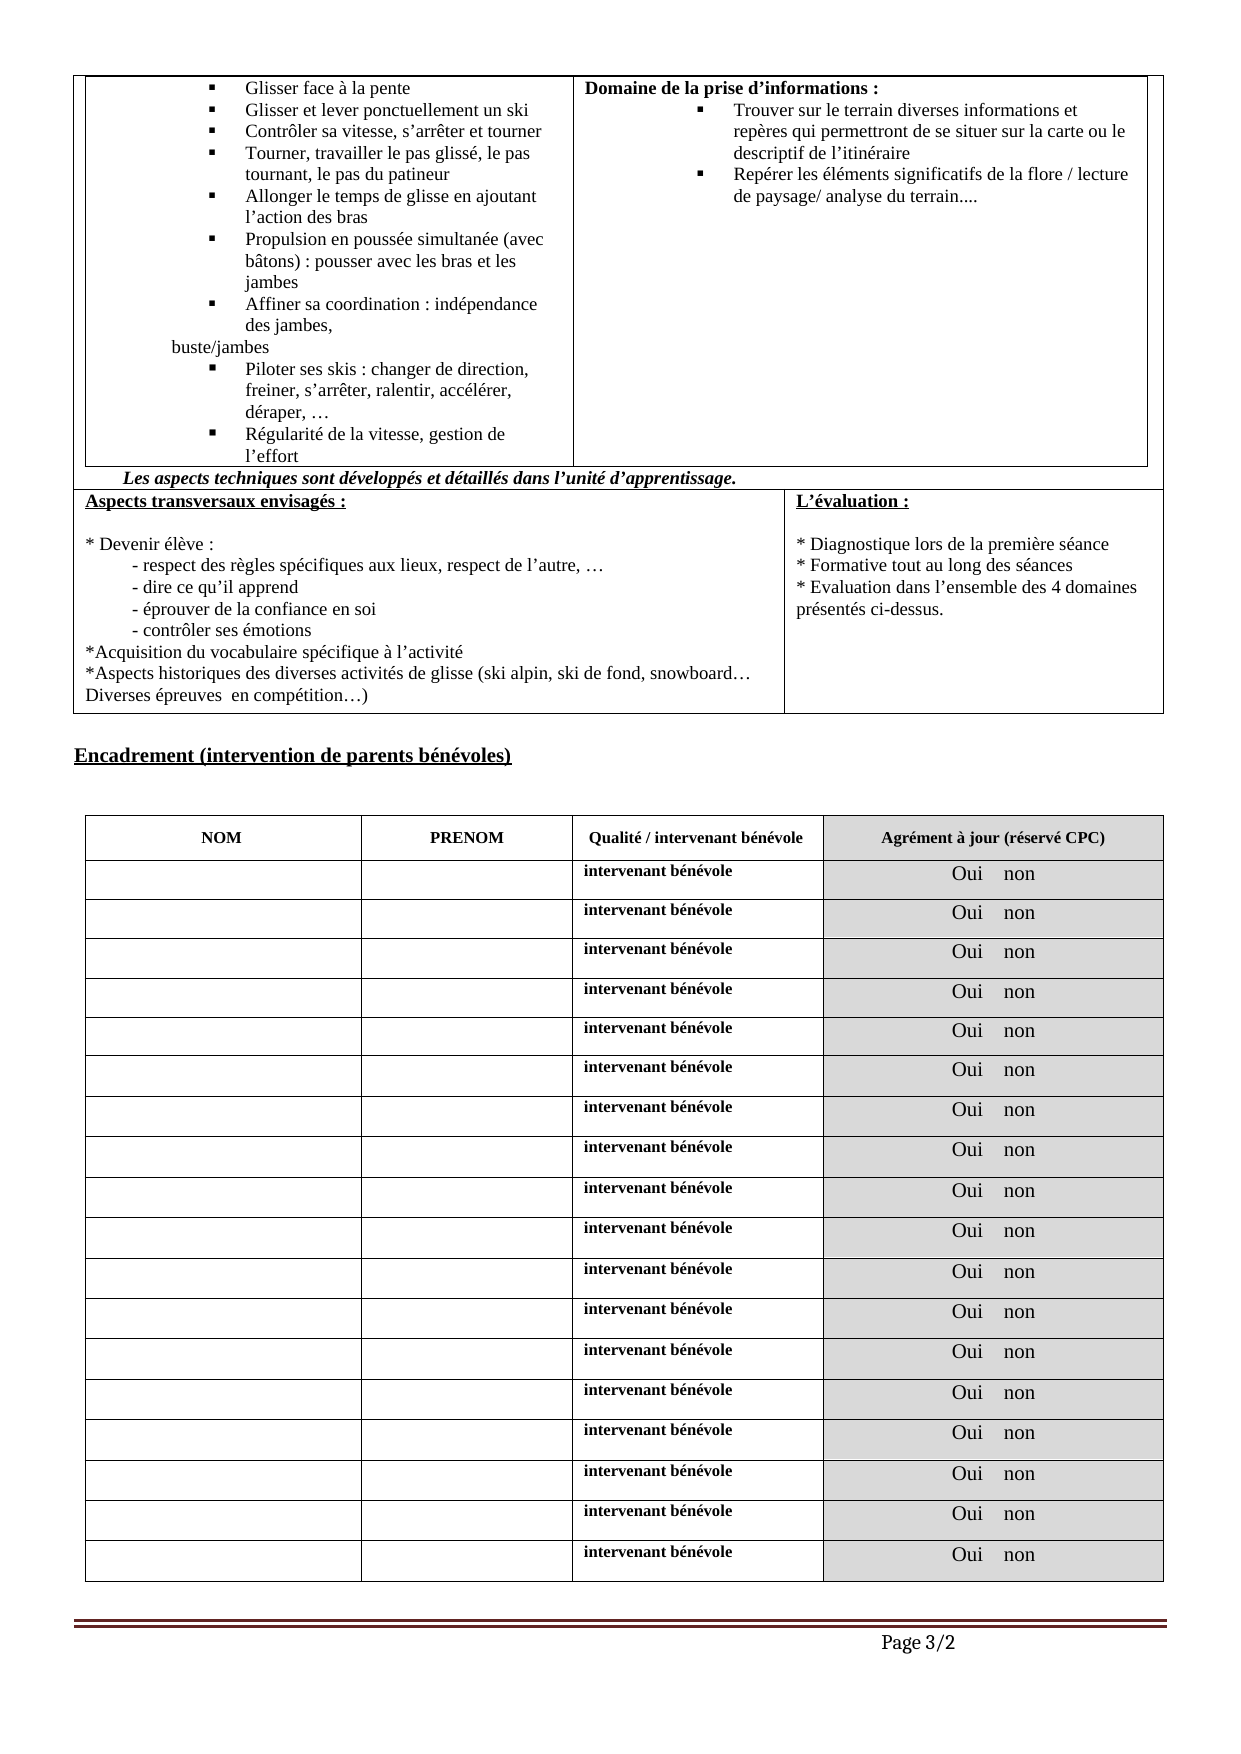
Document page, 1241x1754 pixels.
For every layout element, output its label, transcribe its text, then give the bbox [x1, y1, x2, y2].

table_cell intervenant bénévole [573, 939, 823, 978]
table_header NOM [86, 816, 361, 860]
table_cell Oui non [824, 1259, 1163, 1298]
table_cell [86, 1299, 361, 1338]
table_cell intervenant bénévole [573, 1299, 823, 1338]
table_cell [86, 1137, 361, 1177]
table_cell [362, 1259, 572, 1298]
table_cell L’évaluation : * Diagnostique lors de la première séance * Formative tout au long des séances * Evaluation dans l’ensemble des 4 domaines présentés ci-dessus. [785, 490, 1163, 713]
table_cell [86, 1218, 361, 1257]
table_cell Oui non [824, 1339, 1163, 1379]
table_cell Oui non [824, 1420, 1163, 1459]
table_header PRENOM [362, 816, 572, 860]
table_cell intervenant bénévole [573, 900, 823, 937]
table_cell Oui non [824, 939, 1163, 978]
table_cell [362, 1018, 572, 1055]
table_header Qualité / intervenant bénévole [573, 816, 823, 860]
table_cell [362, 1541, 572, 1581]
table_cell intervenant bénévole [573, 1461, 823, 1500]
table_cell [362, 1178, 572, 1217]
table_cell [86, 1097, 361, 1136]
table_cell [362, 1299, 572, 1338]
table_cell [362, 1137, 572, 1177]
table_cell [86, 1541, 361, 1581]
table_cell [86, 1018, 361, 1055]
table_cell Oui non [824, 1097, 1163, 1136]
table_cell [362, 1056, 572, 1096]
table_cell intervenant bénévole [573, 1259, 823, 1298]
table_cell [86, 1056, 361, 1096]
table_cell Oui non [824, 861, 1163, 899]
table_cell Oui non [824, 1178, 1163, 1217]
table_cell Oui non [824, 1461, 1163, 1500]
table_cell Oui non [824, 1137, 1163, 1177]
table_cell Oui non [824, 1380, 1163, 1419]
table_cell Aspects transversaux envisagés : * Devenir élève : - respect des règles spécifiques aux lieux, respect de l’autre, … - dire ce qu’il apprend - éprouver de la confiance en soi - contrôler ses émotions *Acquisition du vocabulaire spécifique à l’activité *Aspects historiques des diverses activités de glisse (ski alpin, ski de fond, snowboard…Diverses épreuves en compétition…) [74, 490, 784, 713]
table_cell intervenant bénévole [573, 1501, 823, 1540]
table_cell Oui non [824, 1018, 1163, 1055]
table_cell intervenant bénévole [573, 979, 823, 1017]
table_cell [362, 900, 572, 937]
table_cell intervenant bénévole [573, 1097, 823, 1136]
table_cell intervenant bénévole [573, 1420, 823, 1459]
table_cell [362, 979, 572, 1017]
table_cell [86, 1339, 361, 1379]
table_cell [86, 861, 361, 899]
table_cell intervenant bénévole [573, 1056, 823, 1096]
table_cell Domaine de la prise d’informations : Trouver sur le terrain diverses informations et repères qui permettront de se situer sur la carte ou le descriptif de l’itinéraire Repérer les éléments significatifs de la flore / lecture de paysage/ analyse du terrain.... [574, 77, 1147, 466]
table_cell [86, 1461, 361, 1500]
table_cell [86, 939, 361, 978]
table_cell intervenant bénévole [573, 1380, 823, 1419]
table_cell Les aspects techniques sont développés et détaillés dans l’unité d’apprentissage. [74, 76, 1163, 489]
table_cell Oui non [824, 1299, 1163, 1338]
table_cell Oui non [824, 1501, 1163, 1540]
table_cell [86, 1501, 361, 1540]
table_cell intervenant bénévole [573, 1018, 823, 1055]
table_cell [362, 861, 572, 899]
table_cell Oui non [824, 1541, 1163, 1581]
table_cell Oui non [824, 979, 1163, 1017]
text Encadrement (intervention de parents bénévoles) [74, 742, 1167, 767]
table_cell [362, 1218, 572, 1257]
table_cell [362, 939, 572, 978]
table_cell [86, 1380, 361, 1419]
table_cell [362, 1339, 572, 1379]
table_cell Oui non [824, 900, 1163, 937]
table_cell intervenant bénévole [573, 861, 823, 899]
table_cell intervenant bénévole [573, 1541, 823, 1581]
table_cell [86, 1420, 361, 1459]
table_cell intervenant bénévole [573, 1178, 823, 1217]
table_cell [86, 979, 361, 1017]
table_cell [362, 1461, 572, 1500]
table_cell [362, 1501, 572, 1540]
table_cell intervenant bénévole [573, 1137, 823, 1177]
table_cell [86, 1178, 361, 1217]
table_cell [362, 1420, 572, 1459]
table_cell Domaine des savoirs moteurs : Marcher, courir skis aux pieds en suivant un parcours Se déplacer sur terrain plat Se déplacer skis aux pieds : marcher en canard, en escaliers, en ciseaux pas du patineur, pousser avec les bâtons S’équilibrer, se propulser Glisser face à la pente Glisser et lever ponctuellement un ski Contrôler sa vitesse, s’arrêter et tourner Tourner, travailler le pas glissé, le pas tournant, le pas du patineur Allonger le temps de glisse en ajoutant l’action des bras Propulsion en poussée simultanée (avec bâtons) : pousser avec les bras et les jambes Affiner sa coordination : indépendance des jambes, buste/jambes Piloter ses skis : changer de direction, freiner, s’arrêter, ralentir, accélérer, déraper, … Régularité de la vitesse, gestion de l’effort [86, 77, 573, 466]
table_cell [86, 1259, 361, 1298]
table_cell intervenant bénévole [573, 1218, 823, 1257]
table_header Agrément à jour (réservé CPC) [824, 816, 1163, 860]
table_cell [362, 1380, 572, 1419]
table_cell Oui non [824, 1218, 1163, 1257]
table_cell intervenant bénévole [573, 1339, 823, 1379]
table_cell Oui non [824, 1056, 1163, 1096]
table_cell [86, 900, 361, 937]
table_cell [362, 1097, 572, 1136]
